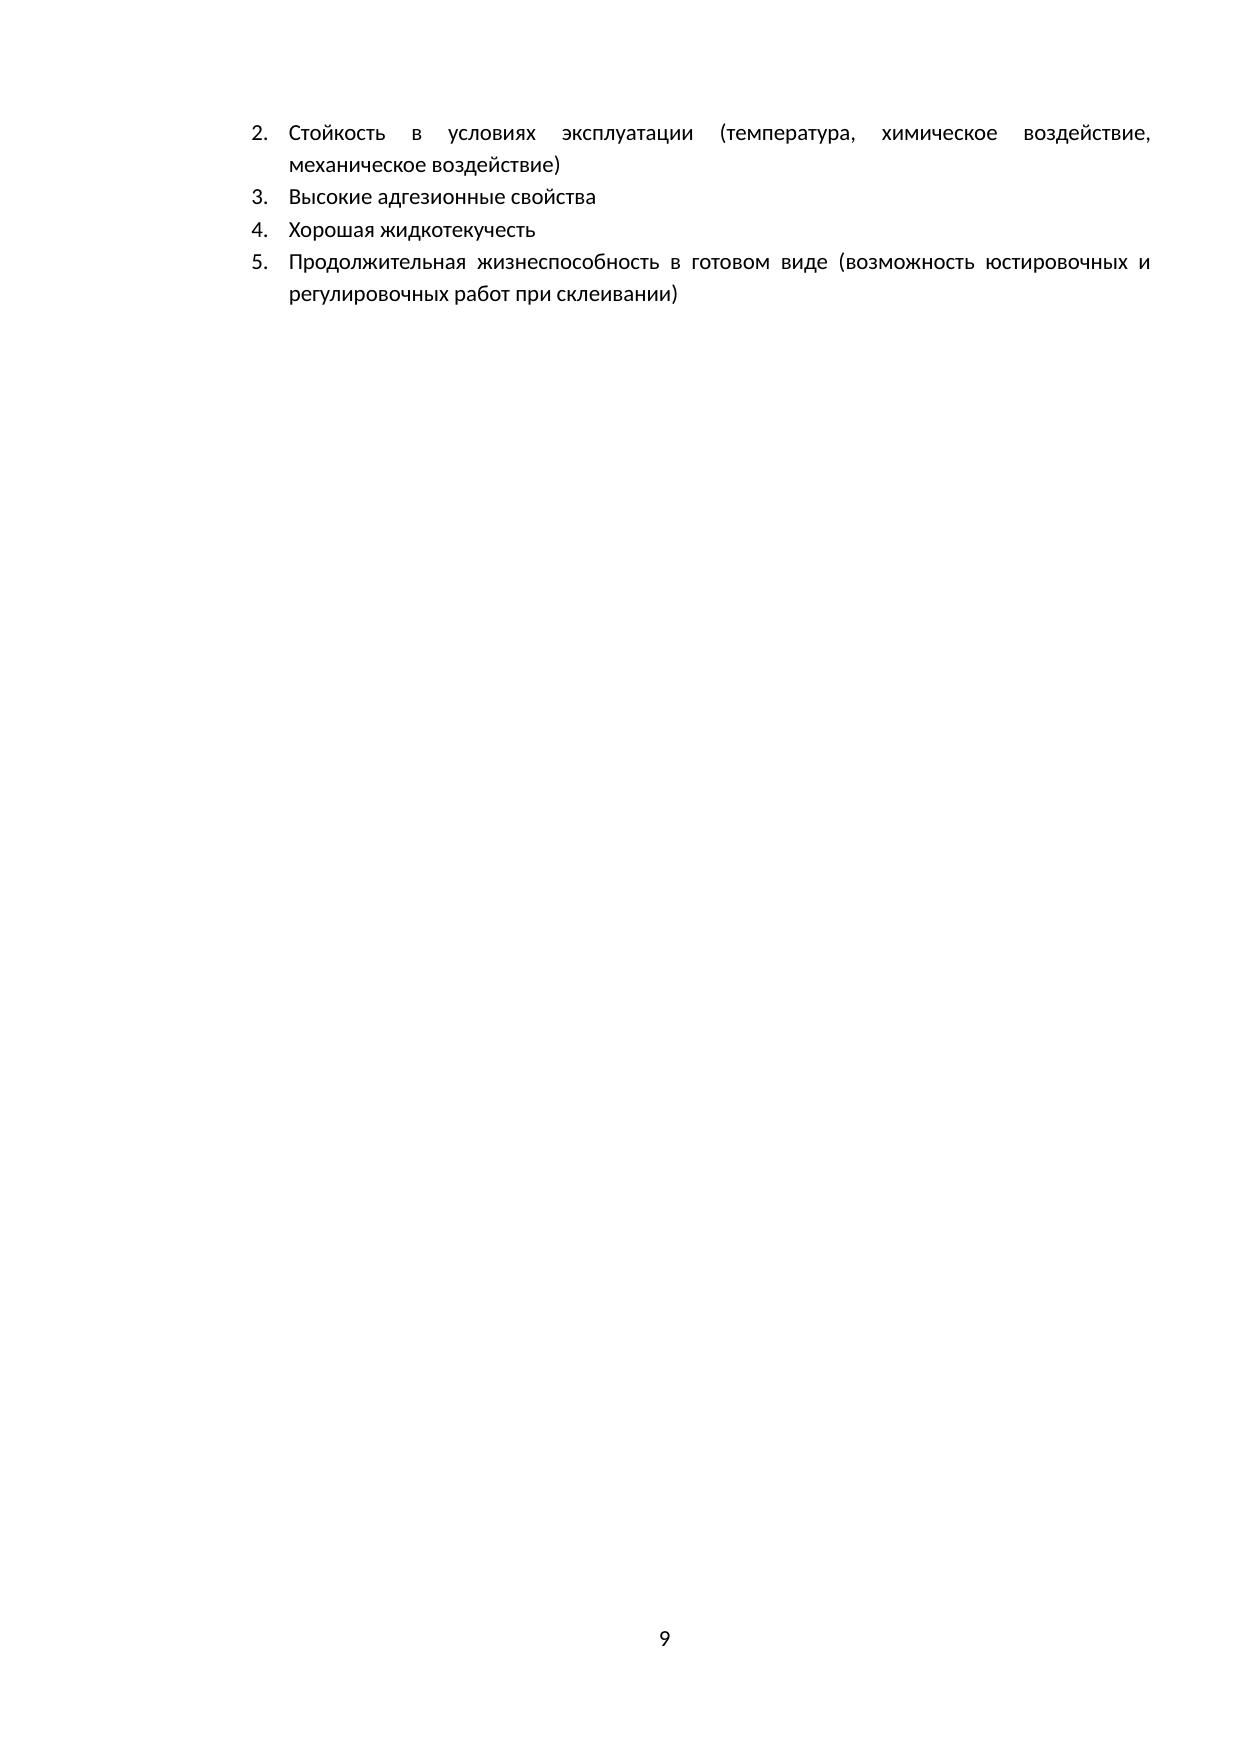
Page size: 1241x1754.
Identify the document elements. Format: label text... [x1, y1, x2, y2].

list Продолжительная жизнеспособность в готовом виде (возможность юстировочных и регулировочных работ при склеивании) [251, 247, 1152, 307]
list Стойкость в условиях эксплуатации (температура, химическое воздействие, механическое воздействие) [251, 118, 1152, 178]
list Высокие адгезионные свойства [251, 182, 1152, 211]
list Хорошая жидкотекучесть [251, 215, 1152, 243]
